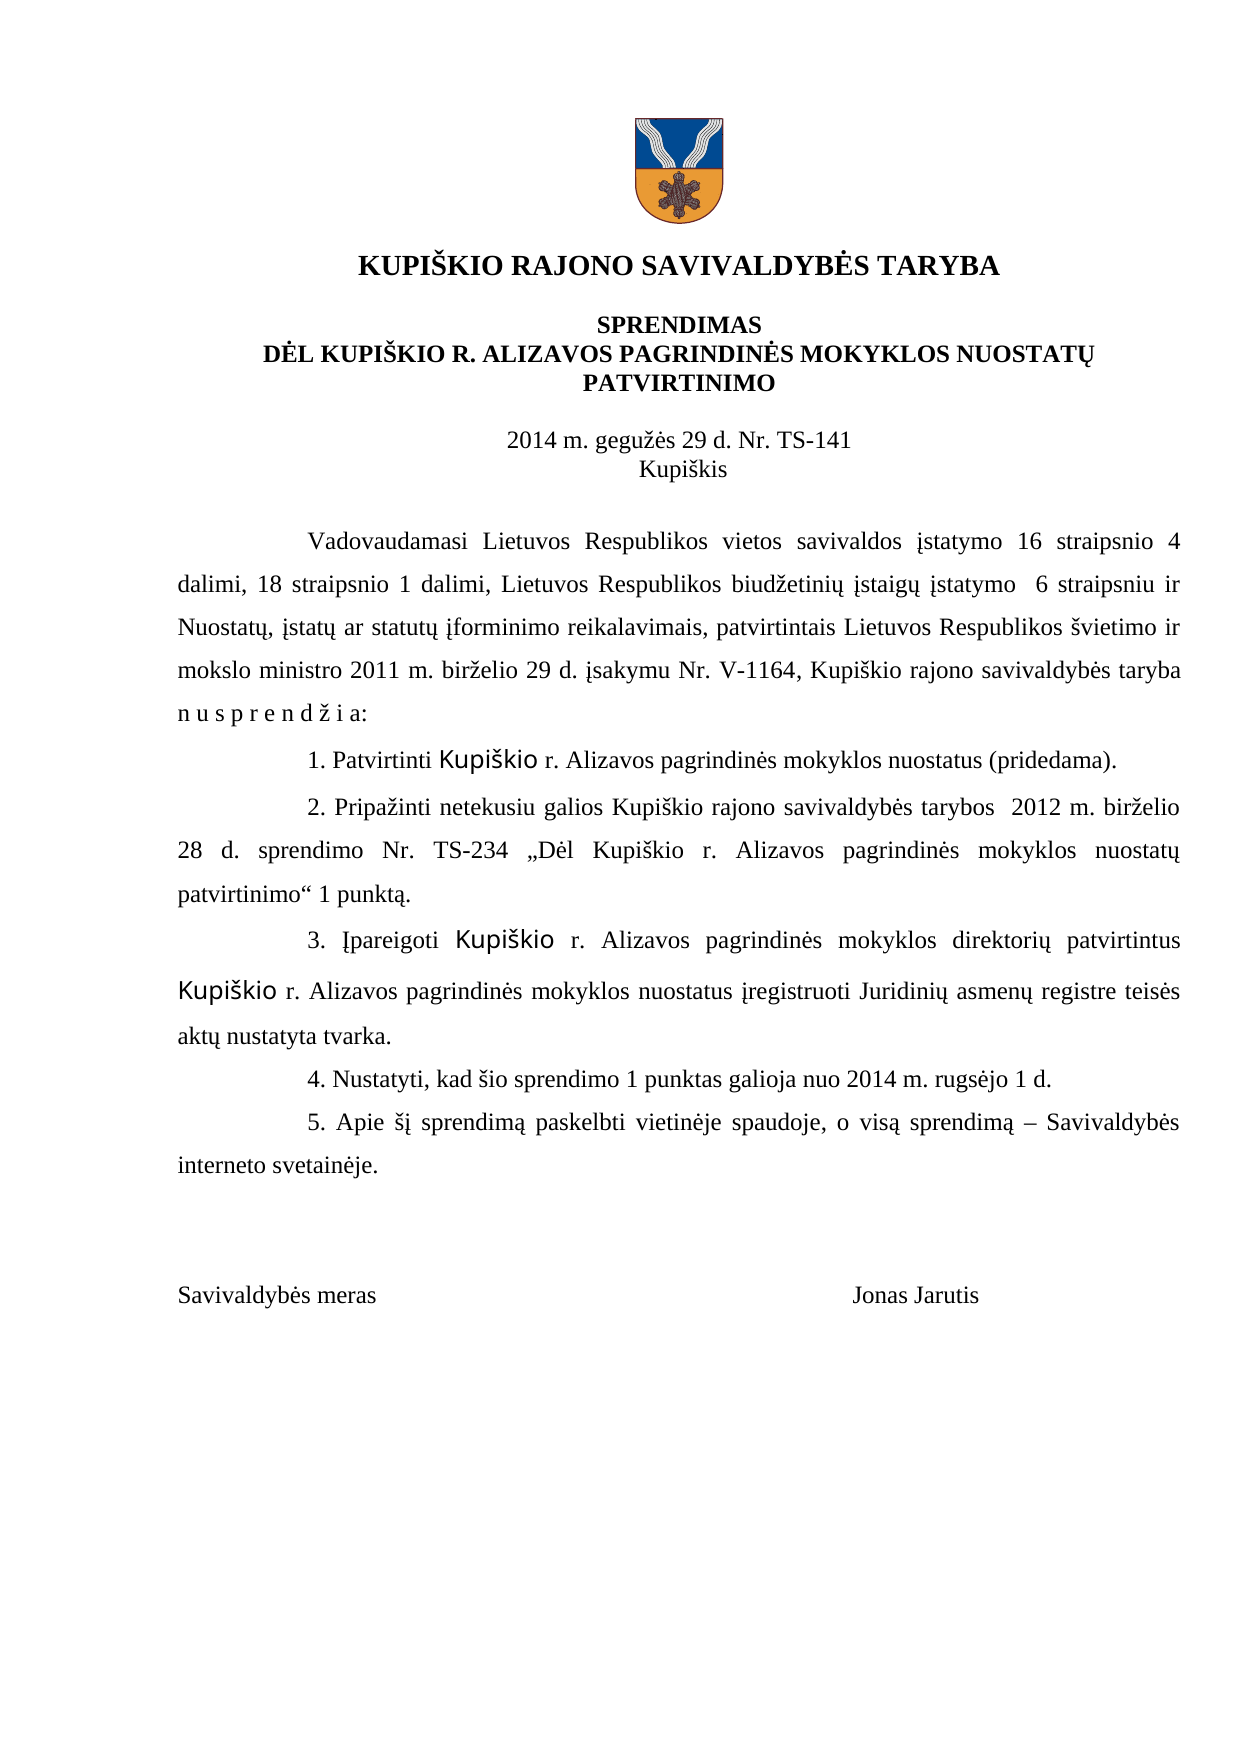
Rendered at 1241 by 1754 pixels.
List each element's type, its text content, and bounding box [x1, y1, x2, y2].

text DĖL Kupiškio R. ALIZAVOS PAGRINDINĖS MOKYKLOS nuostatų PATVIRTINIMO [177, 339, 1181, 396]
text 2014 m. gegužės 29 d. Nr. TS-141 [177, 425, 1181, 454]
text 1. Patvirtinti Kupiškio r. Alizavos pagrindinės mokyklos nuostatus (pridedama). [177, 741, 1181, 775]
text Vadovaudamasi Lietuvos Respublikos vietos savivaldos įstatymo 16 straipsnio 4 dalimi, 18 straipsnio 1 dalimi, Lietuvos Respublikos biudžetinių įstaigų įstatymo 6 straipsniu ir Nuostatų, įstatų ar statutų įforminimo reikalavimais, patvirtintais Lietuvos Respublikos švietimo ir mokslo ministro 2011 m. birželio 29 d. įsakymu Nr. V-1164, Kupiškio rajono savivaldybės taryba n u s p r e n d ž i a: [177, 526, 1181, 727]
text 3. Įpareigoti Kupiškio r. Alizavos pagrindinės mokyklos direktorių patvirtintus Kupiškio r. Alizavos pagrindinės mokyklos nuostatus įregistruoti Juridinių asmenų registre teisės aktų nustatyta tvarka. [177, 922, 1181, 1050]
text 4. Nustatyti, kad šio sprendimo 1 punktas galioja nuo 2014 m. rugsėjo 1 d. [177, 1064, 1181, 1093]
text Kupiškis [177, 454, 1181, 483]
text 2. Pripažinti netekusiu galios Kupiškio rajono savivaldybės tarybos 2012 m. birželio 28 d. sprendimo Nr. TS-234 „Dėl Kupiškio r. Alizavos pagrindinės mokyklos nuostatų patvirtinimo“ 1 punktą. [177, 792, 1181, 907]
text KUPIŠKIO RAJONO SAVIVALDYBĖS TARYBA [177, 248, 1181, 281]
text SPRENDIMAS [177, 310, 1181, 339]
text Savivaldybės meras Jonas Jarutis [177, 1280, 1181, 1309]
text 5. Apie šį sprendimą paskelbti vietinėje spaudoje, o visą sprendimą – Savivaldybės interneto svetainėje. [177, 1107, 1181, 1179]
